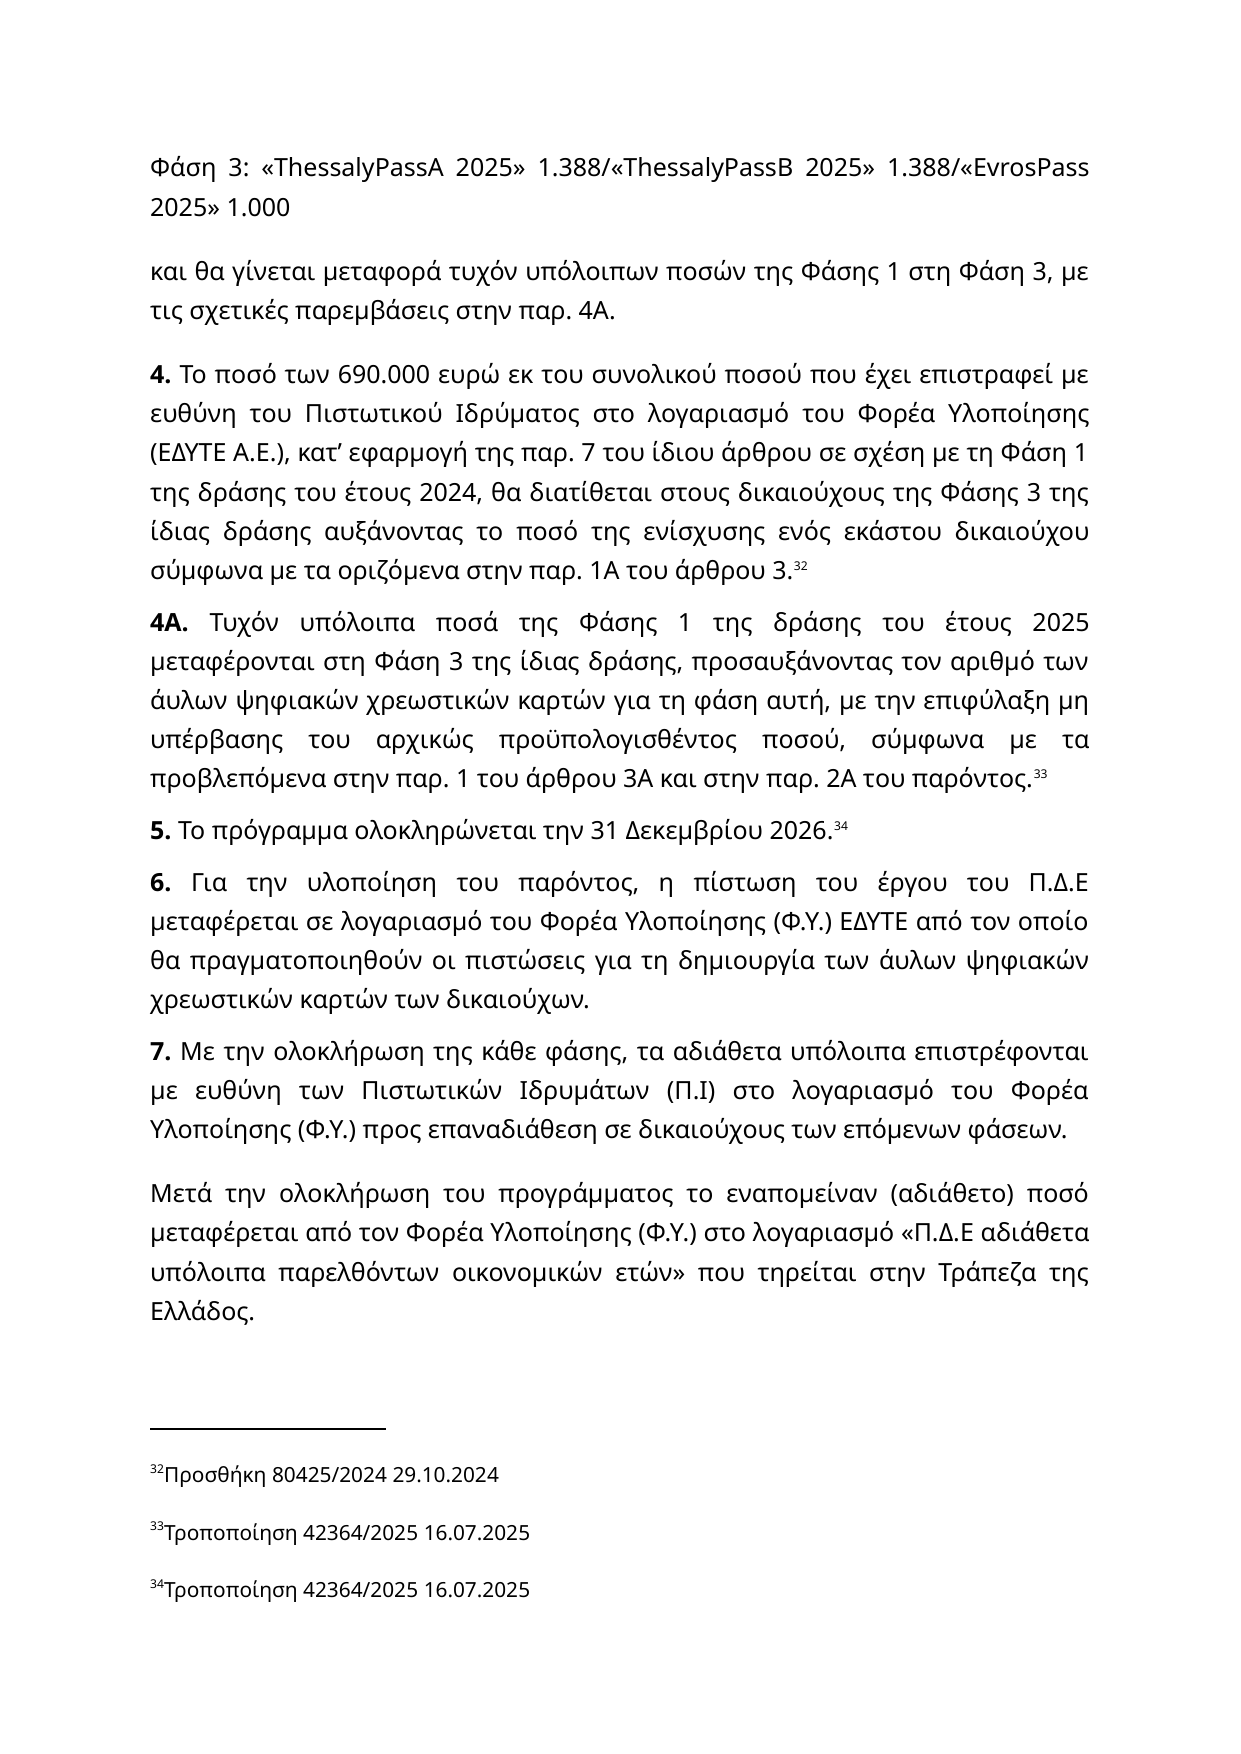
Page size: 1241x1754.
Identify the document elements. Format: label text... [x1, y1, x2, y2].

text 6. Για την υλοποίηση του παρόντος, η πίστωση του έργου του Π.Δ.Ε μεταφέρεται σε λογαριασμό του Φορέα Υλοποίησης (Φ.Υ.) ΕΔΥΤΕ από τον οποίο θα πραγματοποιηθούν οι πιστώσεις για τη δημιουργία των άυλων ψηφιακών χρεωστικών καρτών των δικαιούχων. [150, 864, 1090, 1016]
text Τροποποίηση 42364/2025 16.07.2025 [150, 1576, 1090, 1604]
text 4. Το ποσό των 690.000 ευρώ εκ του συνολικού ποσού που έχει επιστραφεί με ευθύνη του Πιστωτικού Ιδρύματος στο λογαριασμό του Φορέα Υλοποίησης (ΕΔΥΤΕ Α.Ε.), κατ’ εφαρμογή της παρ. 7 του ίδιου άρθρου σε σχέση με τη Φάση 1 της δράσης του έτους 2024, θα διατίθεται στους δικαιούχους της Φάσης 3 της ίδιας δράσης αυξάνοντας το ποσό της ενίσχυσης ενός εκάστου δικαιούχου σύμφωνα με τα οριζόμενα στην παρ. 1Α του άρθρου 3. [150, 357, 1090, 587]
text Μετά την ολοκλήρωση του προγράμματος το εναπομείναν (αδιάθετο) ποσό μεταφέρεται από τον Φορέα Υλοποίησης (Φ.Υ.) στο λογαριασμό «Π.Δ.Ε αδιάθετα υπόλοιπα παρελθόντων οικονομικών ετών» που τηρείται στην Τράπεζα της Ελλάδος. [150, 1176, 1090, 1327]
text Προσθήκη 80425/2024 29.10.2024 [150, 1460, 1090, 1489]
text 5. Το πρόγραμμα ολοκληρώνεται την 31 Δεκεμβρίου 2026. [150, 812, 1090, 847]
text Τροποποίηση 42364/2025 16.07.2025 [150, 1518, 1090, 1546]
text και θα γίνεται μεταφορά τυχόν υπόλοιπων ποσών της Φάσης 1 στη Φάση 3, με τις σχετικές παρεμβάσεις στην παρ. 4Α. [150, 253, 1090, 327]
text 7. Με την ολοκλήρωση της κάθε φάσης, τα αδιάθετα υπόλοιπα επιστρέφονται με ευθύνη των Πιστωτικών Ιδρυμάτων (Π.Ι) στο λογαριασμό του Φορέα Υλοποίησης (Φ.Υ.) προς επαναδιάθεση σε δικαιούχους των επόμενων φάσεων. [150, 1033, 1090, 1146]
text Φάση 3: «ThessalyPassΑ 2025» 1.388/«ThessalyPassΒ 2025» 1.388/«EvrosPass 2025» 1.000 [150, 150, 1090, 223]
text 4Α. Τυχόν υπόλοιπα ποσά της Φάσης 1 της δράσης του έτους 2025 μεταφέρονται στη Φάση 3 της ίδιας δράσης, προσαυξάνοντας τον αριθμό των άυλων ψηφιακών χρεωστικών καρτών για τη φάση αυτή, με την επιφύλαξη μη υπέρβασης του αρχικώς προϋπολογισθέντος ποσού, σύμφωνα με τα προβλεπόμενα στην παρ. 1 του άρθρου 3Α και στην παρ. 2Α του παρόντος. [150, 604, 1090, 795]
